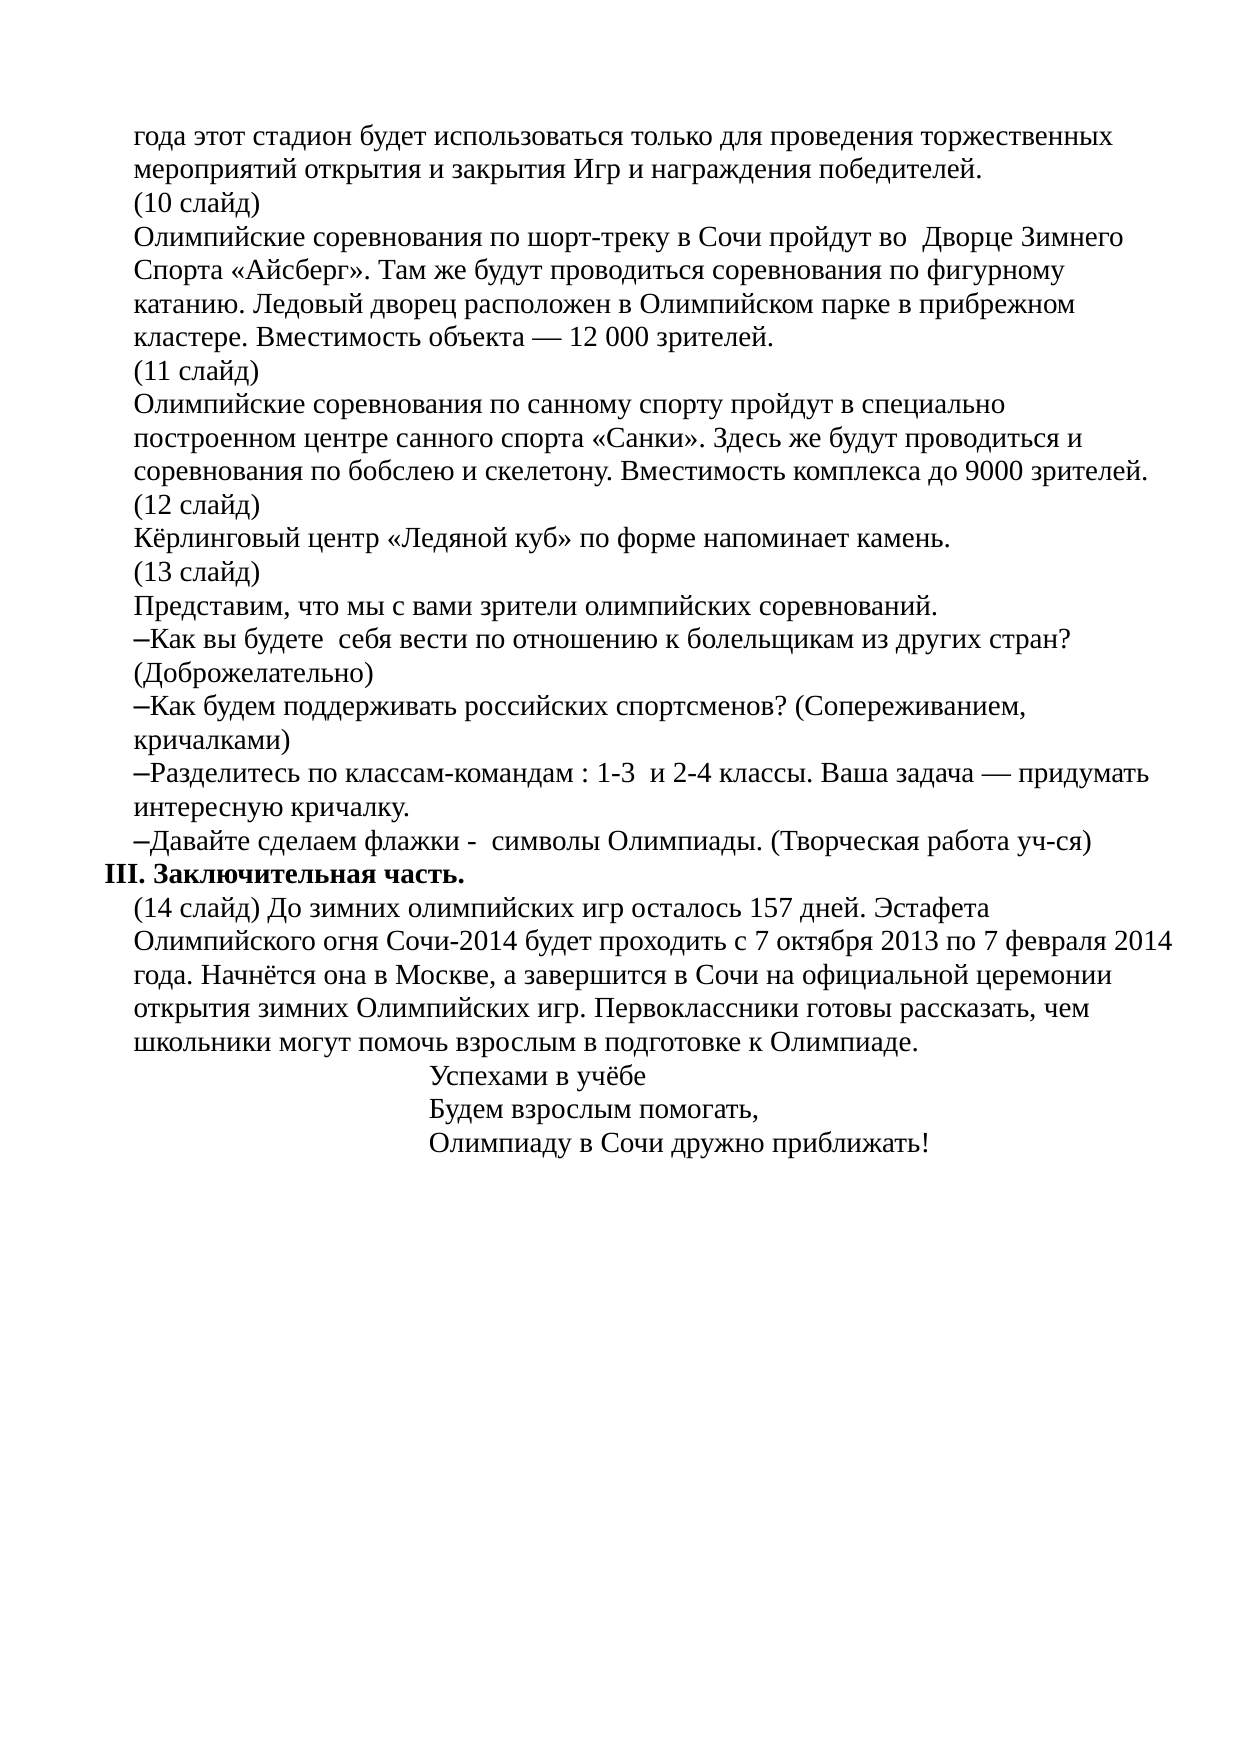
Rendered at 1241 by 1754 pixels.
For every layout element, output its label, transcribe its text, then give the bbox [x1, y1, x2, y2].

list Разделитесь по классам-командам : 1-3 и 2-4 классы. Ваша задача — придумать интересную кричалку. [133, 756, 1173, 823]
text Олимпиаду в Сочи дружно приближать! [429, 1125, 1173, 1158]
text Будем взрослым помогать, [429, 1091, 1173, 1125]
text (11 слайд) [133, 353, 1173, 386]
list Как будем поддерживать российских спортсменов? (Сопереживанием, кричалками) [133, 688, 1173, 756]
text Представим, что мы с вами зрители олимпийских соревнований. [133, 588, 1173, 621]
text Олимпийские соревнования по шорт-треку в Сочи пройдут во Дворце Зимнего Спорта «Айсберг». Там же будут проводиться соревнования по фигурному катанию. Ледовый дворец расположен в Олимпийском парке в прибрежном кластере. Вместимость объекта — 12 000 зрителей. [133, 219, 1173, 353]
text Кёрлинговый центр «Ледяной куб» по форме напоминает камень. [133, 521, 1173, 554]
list Как вы будете себя вести по отношению к болельщикам из других стран? (Доброжелательно) [133, 621, 1173, 688]
text (10 слайд) [133, 185, 1173, 219]
text Успехами в учёбе [429, 1058, 1173, 1091]
text III. Заключительная часть. [104, 856, 1173, 890]
text года этот стадион будет использоваться только для проведения торжественных мероприятий открытия и закрытия Игр и награждения победителей. [133, 118, 1173, 185]
text (14 слайд) До зимних олимпийских игр осталось 157 дней. Эстафета Олимпийского огня Сочи-2014 будет проходить с 7 октября 2013 по 7 февраля 2014 года. Начнётся она в Москве, а завершится в Сочи на официальной церемонии открытия зимних Олимпийских игр. Первоклассники готовы рассказать, чем школьники могут помочь взрослым в подготовке к Олимпиаде. [133, 890, 1173, 1058]
list Давайте сделаем флажки - символы Олимпиады. (Творческая работа уч-ся) [133, 823, 1173, 856]
text Олимпийские соревнования по санному спорту пройдут в специально построенном центре санного спорта «Санки». Здесь же будут проводиться и соревнования по бобслею и скелетону. Вместимость комплекса до 9000 зрителей. [133, 386, 1173, 487]
text (12 слайд) [133, 487, 1173, 521]
text (13 слайд) [133, 554, 1173, 588]
